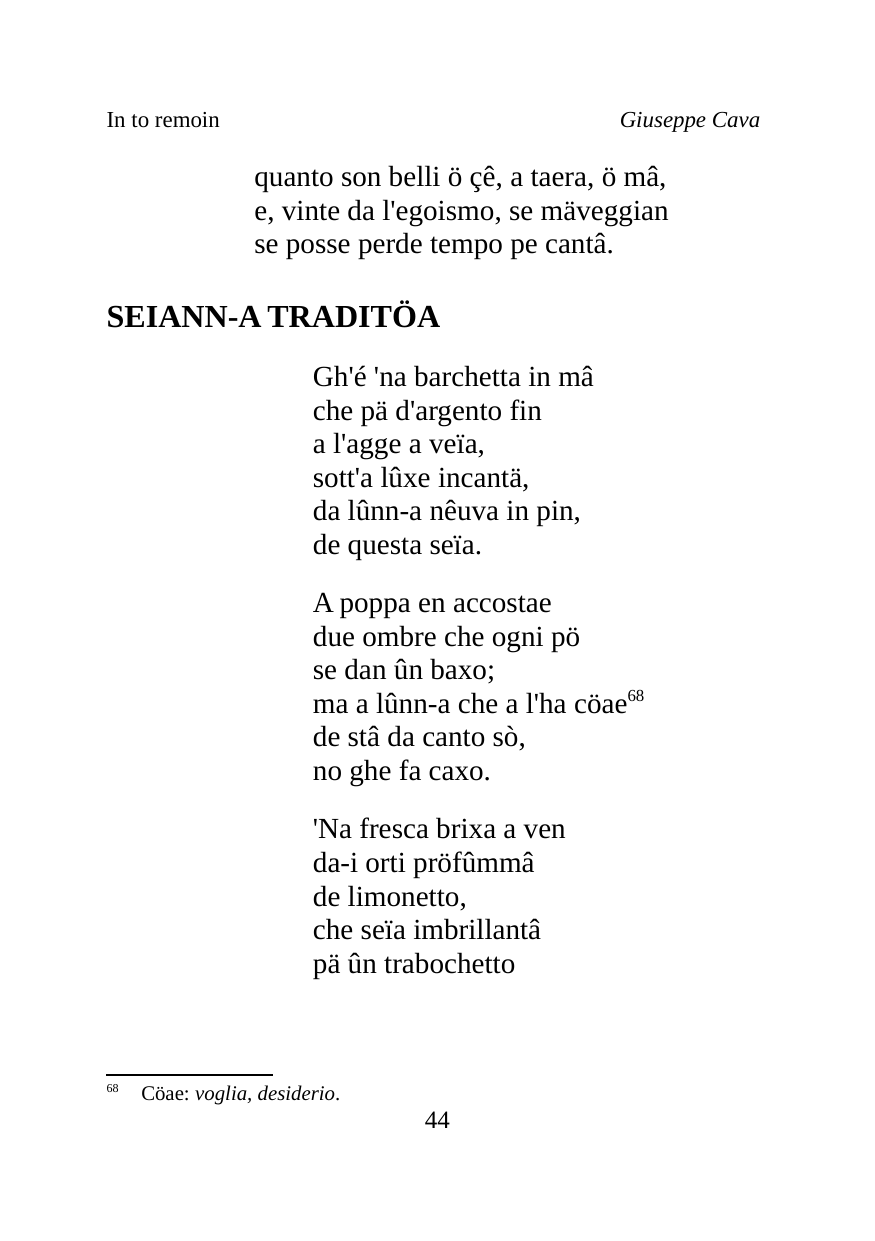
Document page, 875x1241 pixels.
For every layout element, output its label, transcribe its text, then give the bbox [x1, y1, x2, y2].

text Gh'é 'na barchetta in mâ che pä d'argento fin a l'agge a veïa, sott'a lûxe incantä, da lûnn-a nêuva in pin, de questa seïa. [313, 359, 768, 560]
subtitle SEIANN-A TRADITÖA [106, 297, 768, 334]
text Cöae: voglia, desiderio. [106, 1081, 768, 1105]
text 'Na fresca brixa a ven da-i orti pröfûmmâ de limonetto, che seïa imbrillantâ pä ûn trabochetto [313, 812, 768, 979]
text quanto son belli ö çê, a taera, ö mâ, e, vinte da l'egoismo, se mäveggian se posse perde tempo pe cantâ. [254, 159, 768, 260]
text A poppa en accostae due ombre che ogni pö se dan ûn baxo; ma a lûnn-a che a l'ha cöae de stâ da canto sò, no ghe fa caxo. [313, 585, 768, 787]
